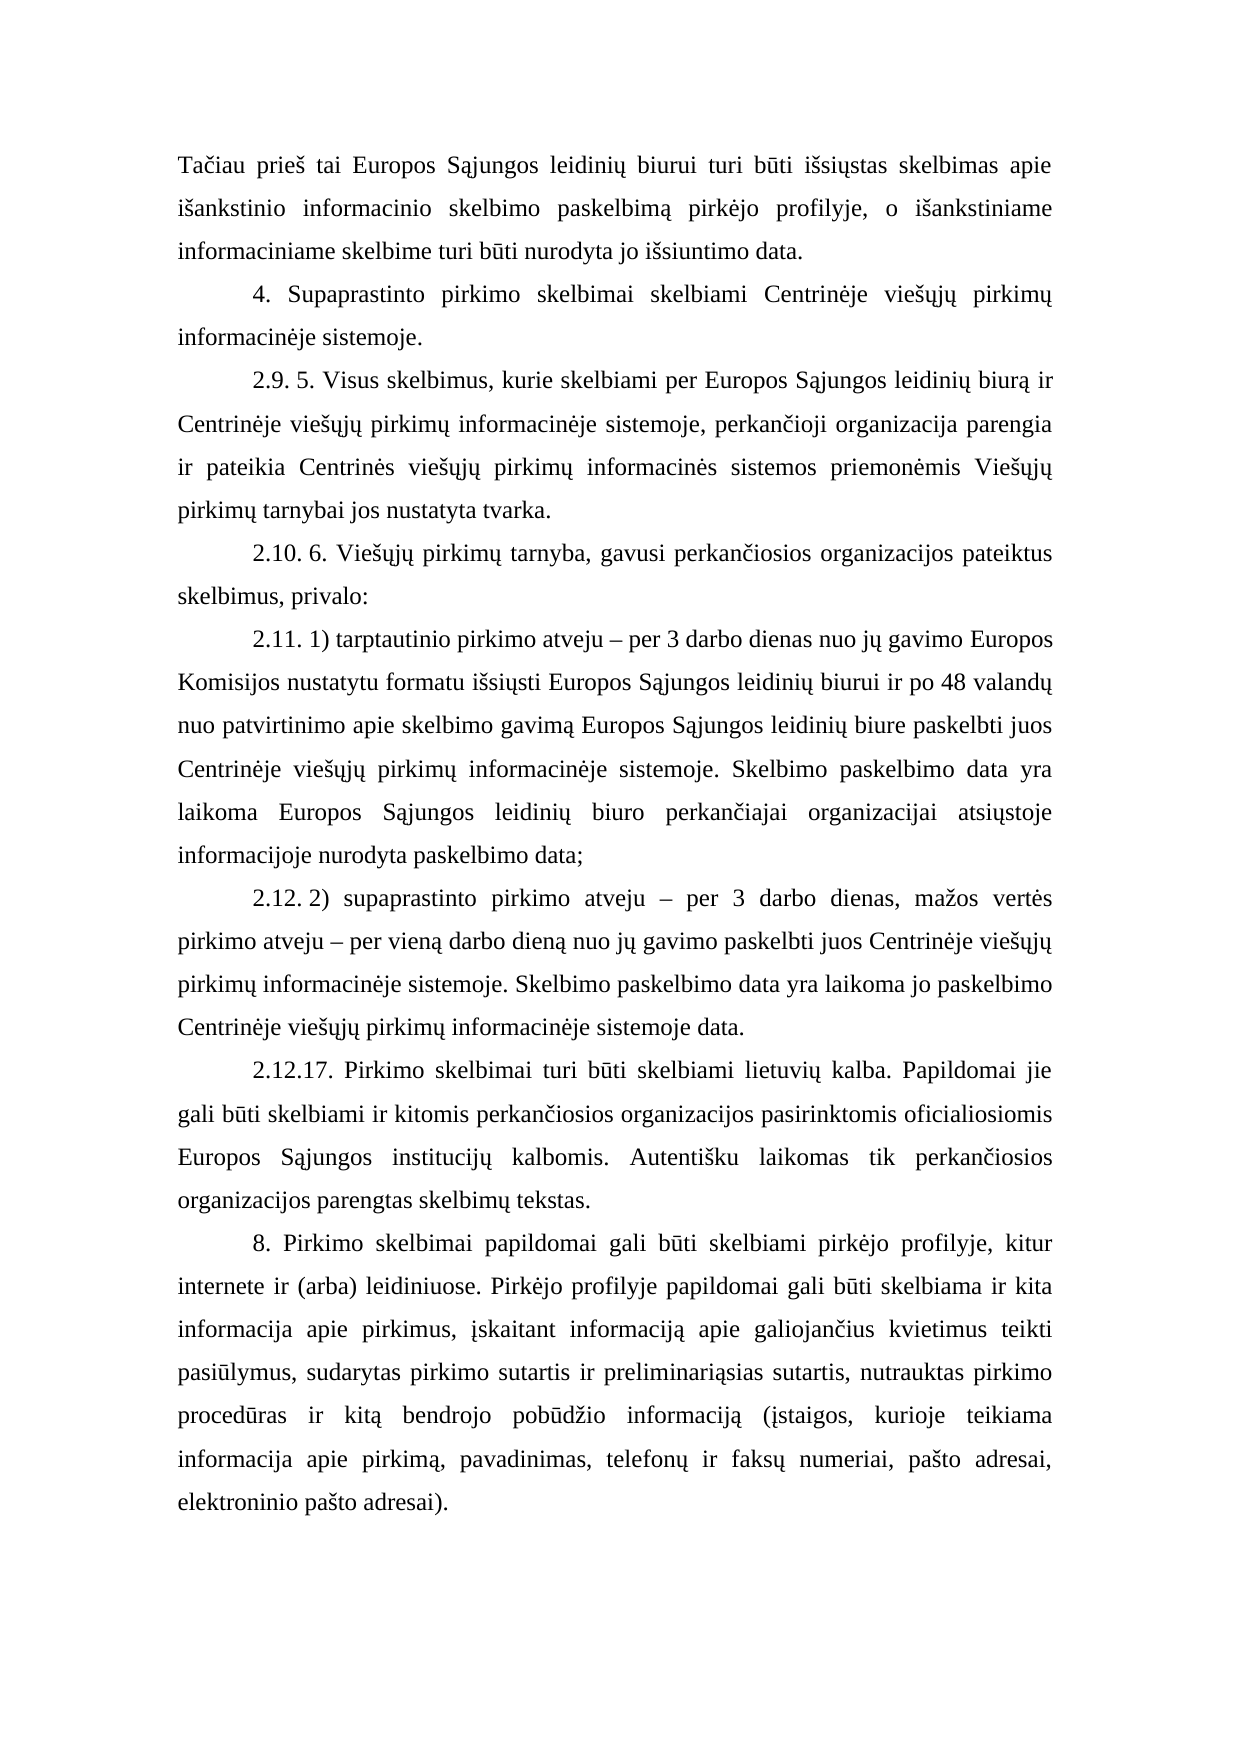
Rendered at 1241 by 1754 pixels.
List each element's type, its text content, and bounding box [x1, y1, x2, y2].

subtitle 7. Pirkimo skelbimai turi būti skelbiami lietuvių kalba. Papildomai jie gali būti skelbiami ir kitomis perkančiosios organizacijos pasirinktomis oficialiosiomis Europos Sąjungos institucijų kalbomis. Autentišku laikomas tik perkančiosios organizacijos parengtas skelbimų tekstas. [177, 1056, 1053, 1214]
subtitle 6. Viešųjų pirkimų tarnyba, gavusi perkančiosios organizacijos pateiktus skelbimus, privalo: [177, 538, 1053, 610]
text Tačiau prieš tai Europos Sąjungos leidinių biurui turi būti išsiųstas skelbimas apie išankstinio informacinio skelbimo paskelbimą pirkėjo profilyje, o išankstiniame informaciniame skelbime turi būti nurodyta jo išsiuntimo data. [177, 150, 1053, 265]
text 8. Pirkimo skelbimai papildomai gali būti skelbiami pirkėjo profilyje, kitur internete ir (arba) leidiniuose. Pirkėjo profilyje papildomai gali būti skelbiama ir kita informacija apie pirkimus, įskaitant informaciją apie galiojančius kvietimus teikti pasiūlymus, sudarytas pirkimo sutartis ir preliminariąsias sutartis, nutrauktas pirkimo procedūras ir kitą bendrojo pobūdžio informaciją (įstaigos, kurioje teikiama informacija apie pirkimą, pavadinimas, telefonų ir faksų numeriai, pašto adresai, elektroninio pašto adresai). [177, 1228, 1053, 1516]
subtitle 5. Visus skelbimus, kurie skelbiami per Europos Sąjungos leidinių biurą ir Centrinėje viešųjų pirkimų informacinėje sistemoje, perkančioji organizacija parengia ir pateikia Centrinės viešųjų pirkimų informacinės sistemos priemonėmis Viešųjų pirkimų tarnybai jos nustatyta tvarka. [177, 366, 1053, 524]
subtitle 1) tarptautinio pirkimo atveju – per 3 darbo dienas nuo jų gavimo Europos Komisijos nustatytu formatu išsiųsti Europos Sąjungos leidinių biurui ir po 48 valandų nuo patvirtinimo apie skelbimo gavimą Europos Sąjungos leidinių biure paskelbti juos Centrinėje viešųjų pirkimų informacinėje sistemoje. Skelbimo paskelbimo data yra laikoma Europos Sąjungos leidinių biuro perkančiajai organizacijai atsiųstoje informacijoje nurodyta paskelbimo data; [177, 624, 1053, 869]
text 4. Supaprastinto pirkimo skelbimai skelbiami Centrinėje viešųjų pirkimų informacinėje sistemoje. [177, 279, 1053, 351]
subtitle 2) supaprastinto pirkimo atveju – per 3 darbo dienas, mažos vertės pirkimo atveju – per vieną darbo dieną nuo jų gavimo paskelbti juos Centrinėje viešųjų pirkimų informacinėje sistemoje. Skelbimo paskelbimo data yra laikoma jo paskelbimo Centrinėje viešųjų pirkimų informacinėje sistemoje data. [177, 883, 1053, 1041]
